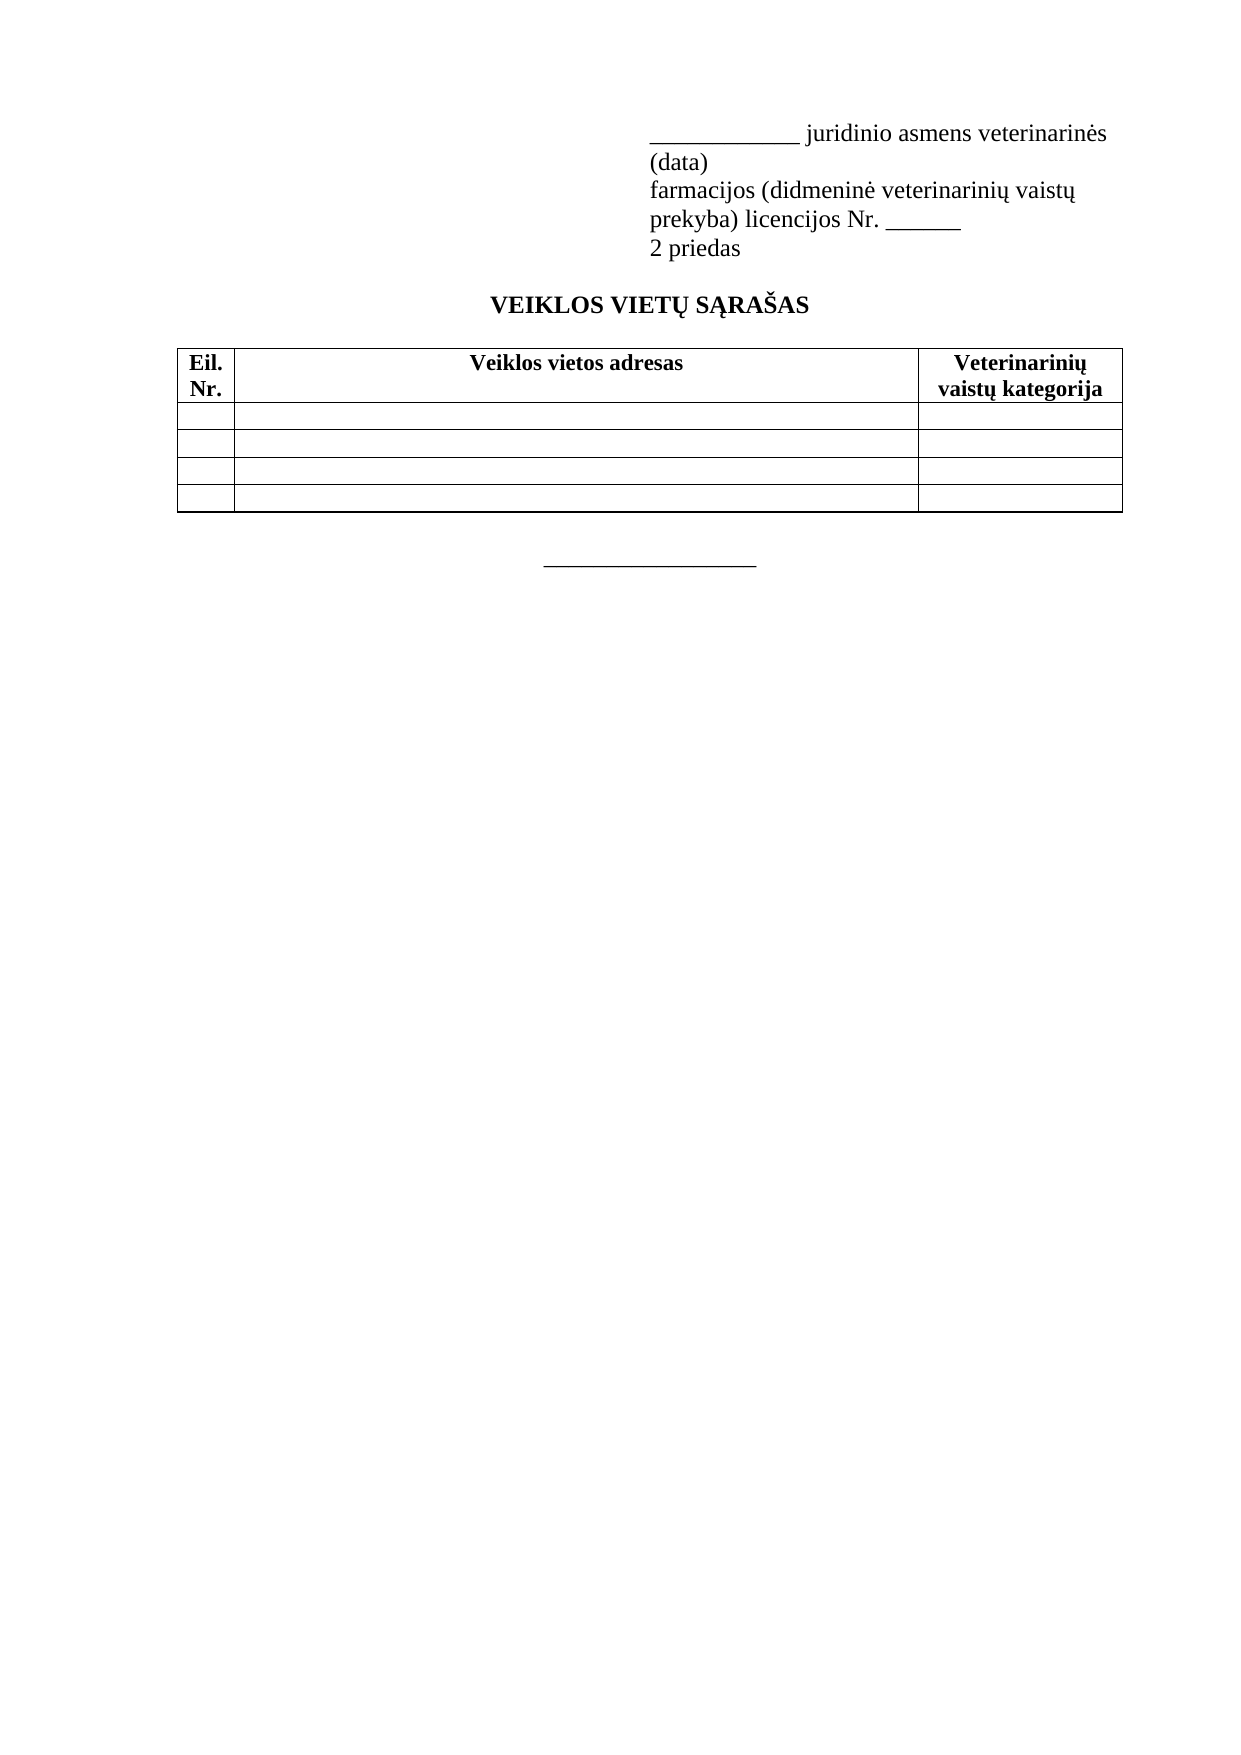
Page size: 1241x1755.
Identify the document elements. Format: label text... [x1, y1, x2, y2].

table_cell [919, 430, 923, 457]
table_header Veiklos vietos adresas [235, 349, 918, 402]
text 2 priedas [649, 233, 1122, 262]
text VEIKLOS VIETŲ SĄRAŠAS [177, 291, 1122, 319]
table_cell [914, 403, 918, 429]
table_cell [919, 403, 923, 429]
table_cell [1118, 430, 1122, 457]
table_cell [919, 485, 923, 511]
text farmacijos (didmeninė veterinarinių vaistų prekyba) licencijos Nr. ______ [649, 176, 1122, 233]
table_cell [178, 430, 234, 457]
table_cell [178, 485, 234, 511]
table_cell [914, 430, 918, 457]
table_cell [914, 458, 918, 484]
text (data) [649, 147, 1122, 176]
table_cell [178, 458, 234, 484]
text _________________ [177, 541, 1122, 570]
table_cell [919, 458, 923, 484]
text ____________ juridinio asmens veterinarinės [649, 118, 1122, 147]
table_cell [914, 485, 918, 511]
table_header Eil. Nr. [178, 349, 234, 402]
table_cell [1118, 403, 1122, 429]
table_cell [1118, 485, 1122, 511]
table_cell [178, 403, 234, 429]
table_cell [1118, 458, 1122, 484]
